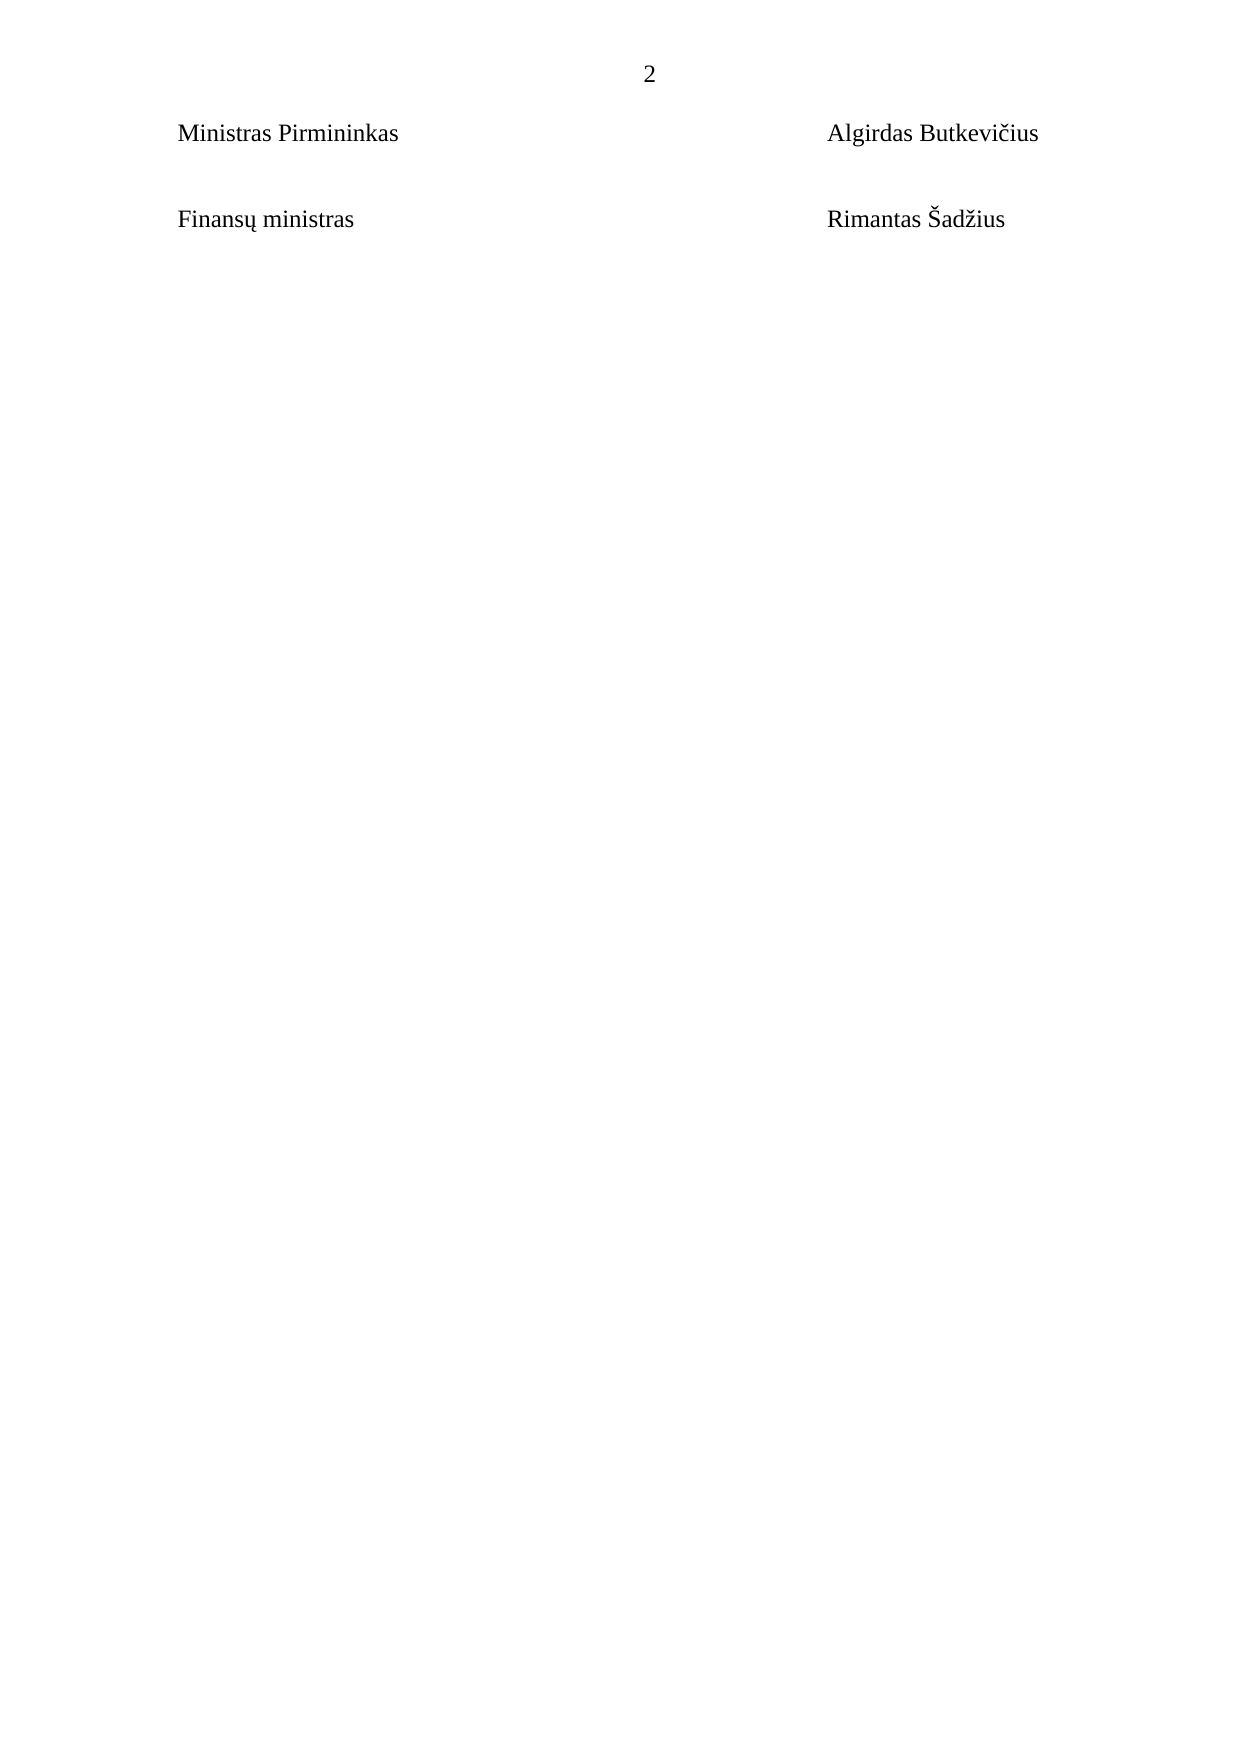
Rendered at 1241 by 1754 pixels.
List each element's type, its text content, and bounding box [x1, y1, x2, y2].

text Finansų ministras Rimantas Šadžius [177, 204, 1122, 233]
text Ministras Pirmininkas Algirdas Butkevičius [177, 118, 1122, 147]
